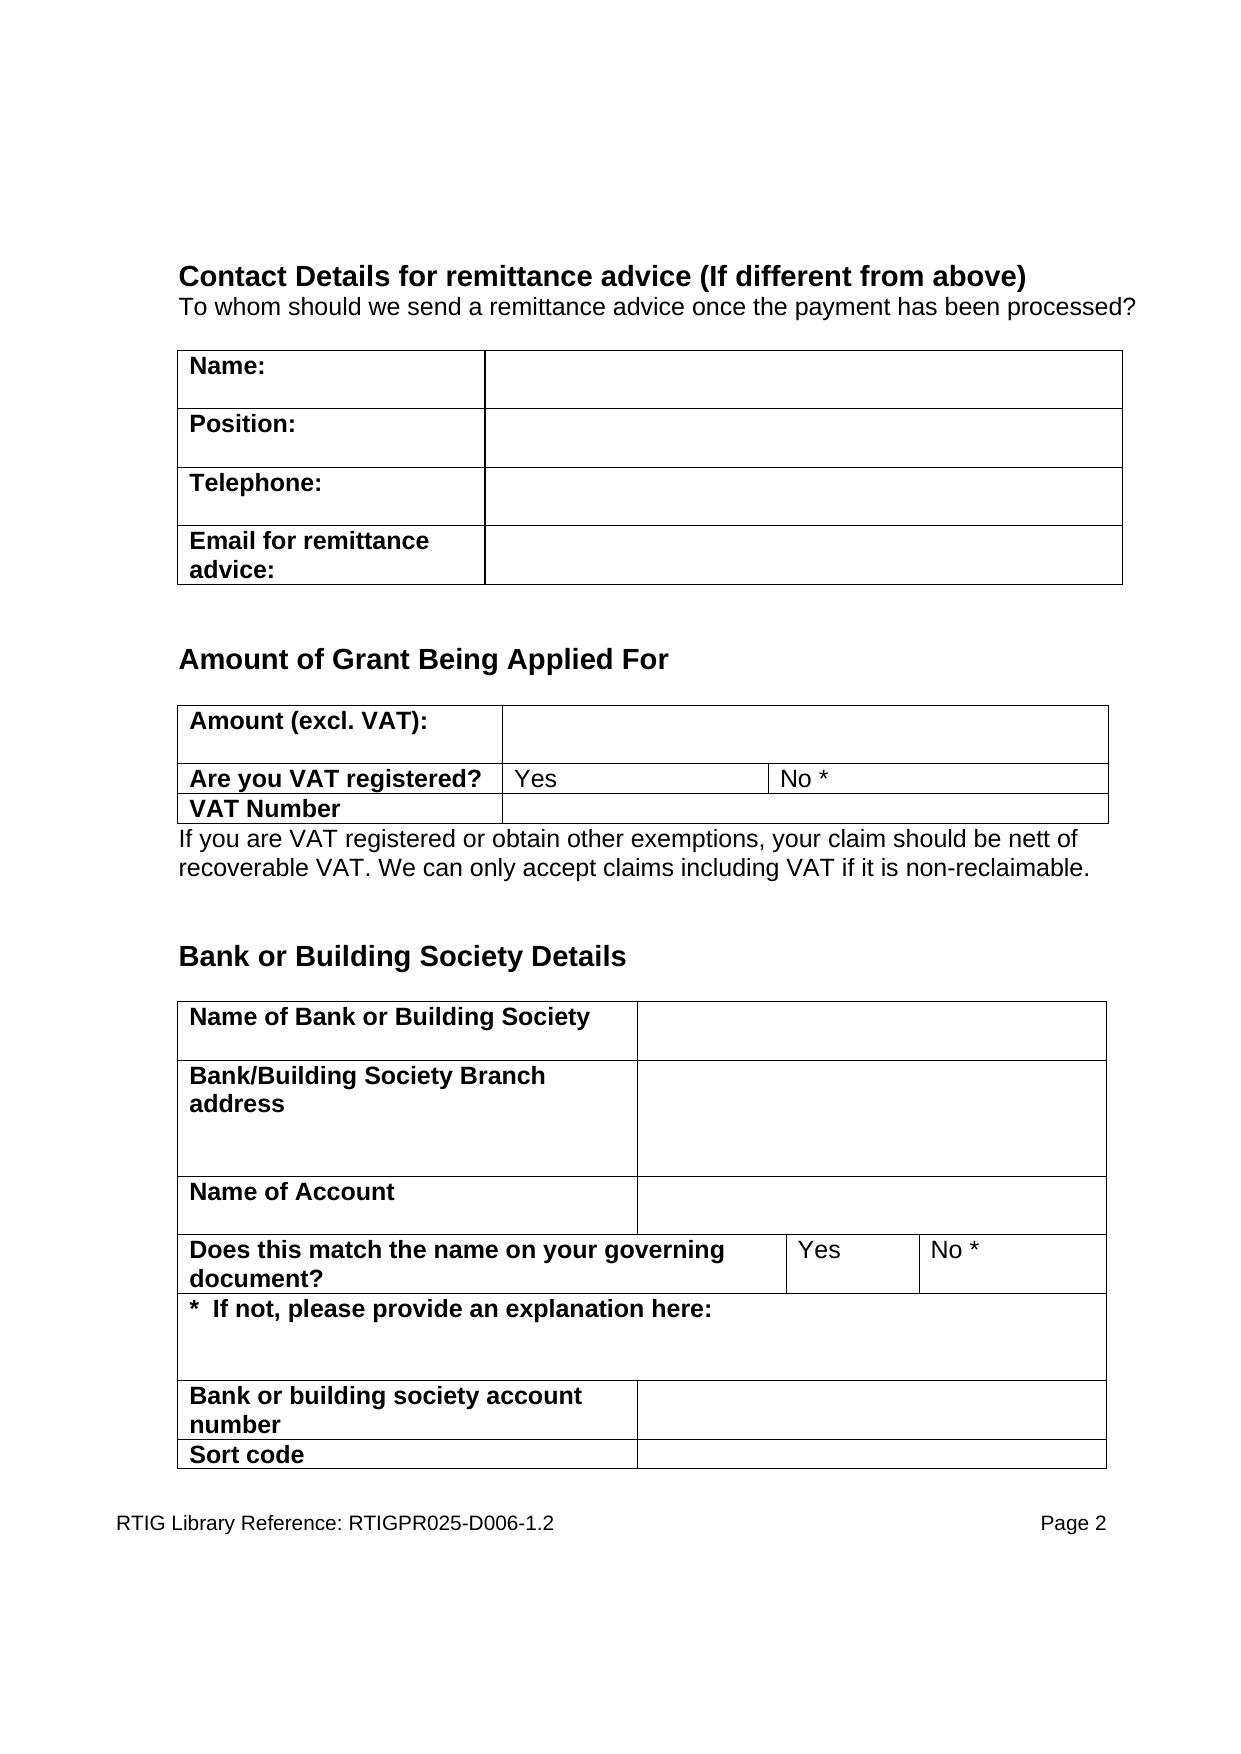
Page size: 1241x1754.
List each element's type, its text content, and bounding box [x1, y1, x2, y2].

table_header Name of Bank or Building Society [178, 1002, 637, 1059]
table_cell No * [920, 1235, 1106, 1293]
table_cell [486, 526, 1122, 584]
table_cell * If not, please provide an explanation here: [178, 1294, 1106, 1380]
table_cell Name of Account [178, 1177, 637, 1234]
table_cell Sort code [178, 1440, 637, 1468]
table_header Amount (excl. VAT): [178, 706, 502, 763]
table_cell Position: [178, 409, 484, 467]
table_cell [638, 1061, 1106, 1176]
table_cell Yes [787, 1235, 919, 1293]
text Bank or Building Society Details [178, 939, 1152, 972]
table_cell Email for remittance advice: [178, 526, 484, 584]
table_cell No * [769, 764, 1108, 793]
table_cell VAT Number [178, 794, 502, 823]
text If you are VAT registered or obtain other exemptions, your claim should be nett of recoverable VAT. We can only accept claims including VAT if it is non-reclaimable. [178, 824, 1152, 881]
table_cell Bank/Building Society Branch address [178, 1061, 637, 1176]
table_cell Yes [503, 764, 768, 793]
text Contact Details for remittance advice (If different from above) [178, 258, 1152, 292]
table_cell [638, 1177, 1106, 1234]
table_header [503, 706, 1108, 763]
text To whom should we send a remittance advice once the payment has been processed? [178, 292, 1152, 321]
table_header [638, 1002, 1106, 1059]
table_cell Does this match the name on your governing document? [178, 1235, 786, 1293]
table_cell [486, 409, 1122, 467]
table_header [486, 351, 1122, 408]
table_cell [486, 468, 1122, 525]
table_cell Bank or building society account number [178, 1381, 637, 1438]
table_cell [503, 794, 1108, 823]
table_cell [638, 1440, 1106, 1468]
table_cell [638, 1381, 1106, 1438]
table_cell Are you VAT registered? [178, 764, 502, 793]
text Amount of Grant Being Applied For [178, 642, 1152, 676]
table_header Name: [178, 351, 484, 408]
table_cell Telephone: [178, 468, 484, 525]
